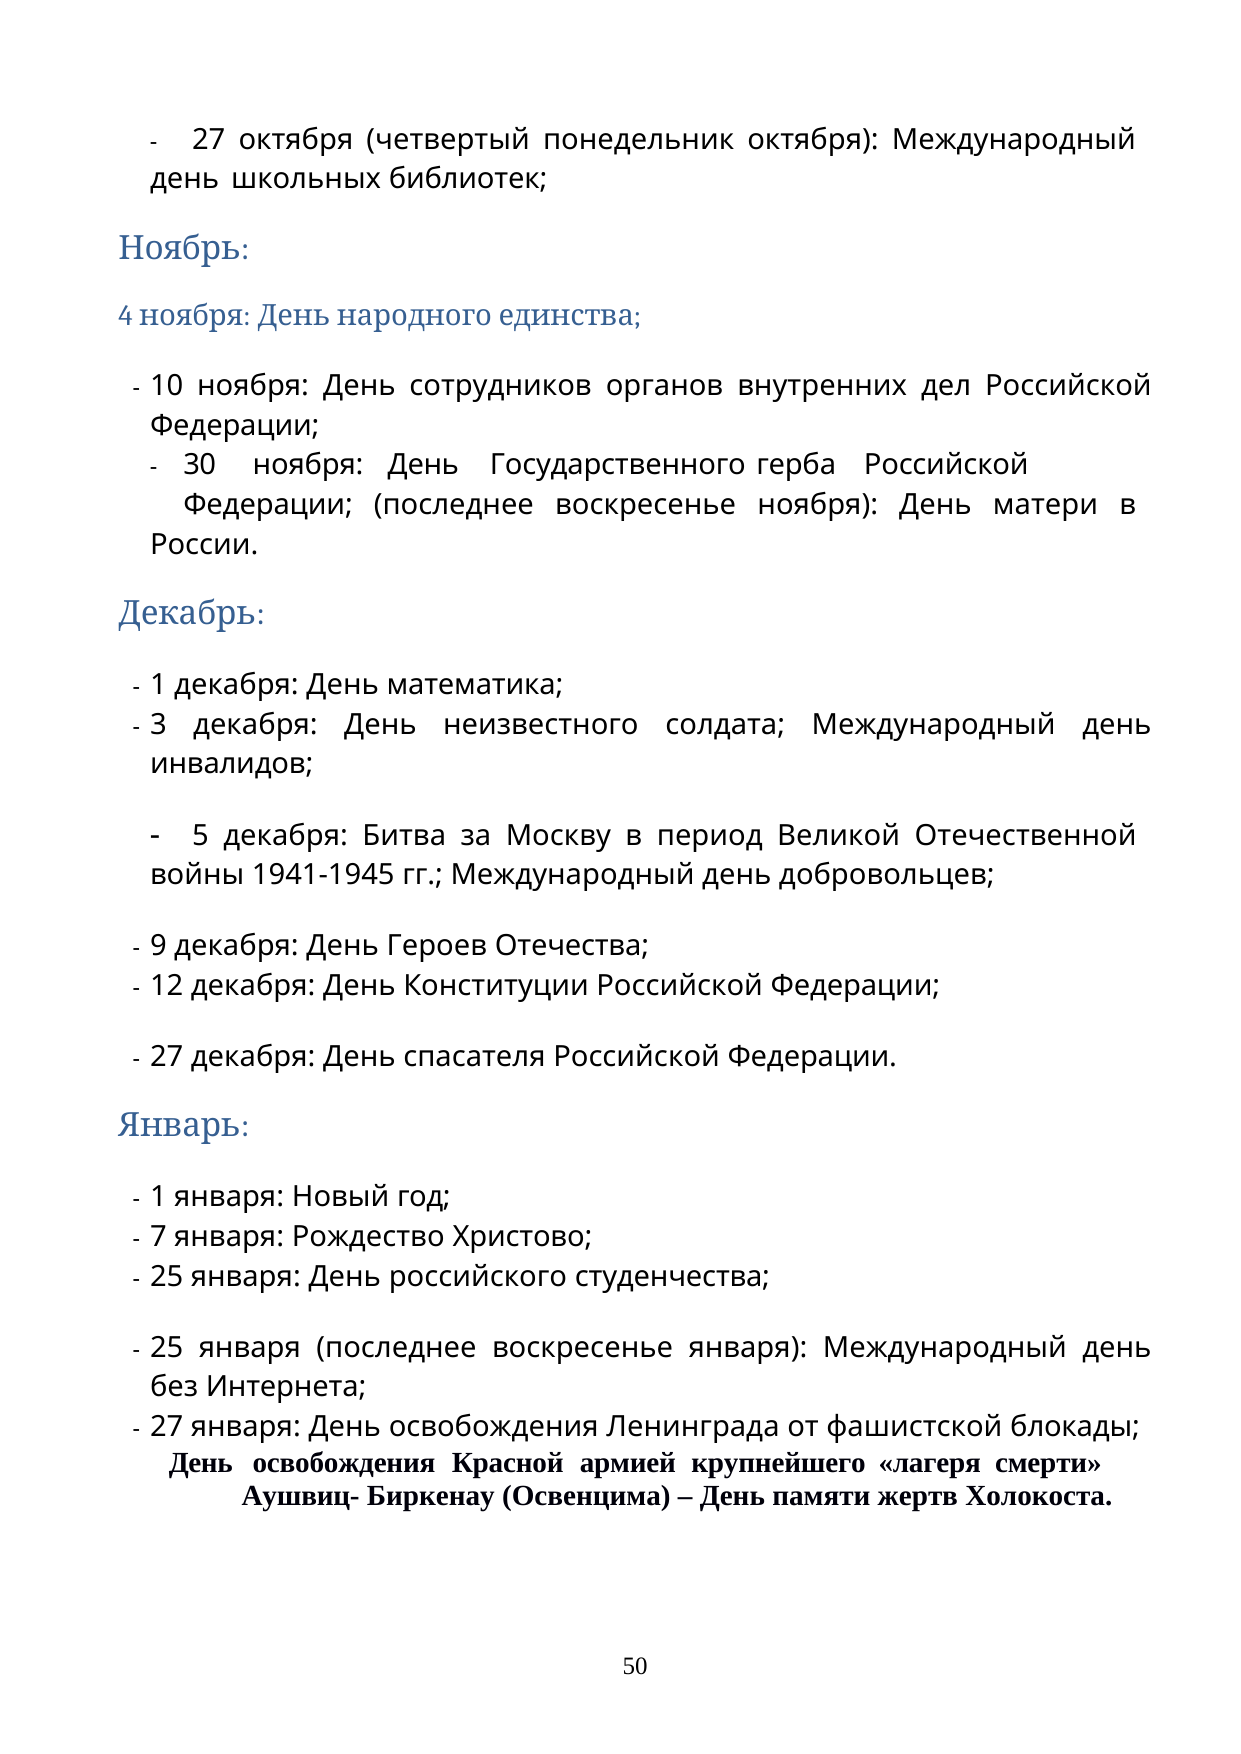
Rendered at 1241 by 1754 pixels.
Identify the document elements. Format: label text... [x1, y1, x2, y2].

list 27 октября (четвертый понедельник октября): Международный день школьных библиотек; [150, 118, 1136, 197]
list 9 декабря: День Героев Отечества; [133, 924, 1152, 964]
list 1 декабря: День математика; [133, 663, 1152, 703]
list 3 декабря: День неизвестного солдата; Международный день инвалидов; [133, 703, 1152, 782]
list 27 декабря: День спасателя Российской Федерации. [133, 1035, 1152, 1074]
list 25 января: День российского студенчества; [133, 1255, 1152, 1295]
list 1 января: Новый год; [133, 1176, 1152, 1215]
list 25 января (последнее воскресенье января): Международный день без Интернета; [133, 1326, 1152, 1405]
list 7 января: Рождество Христово; [133, 1215, 1152, 1255]
text День освобождения Красной армией крупнейшего «лагеря смерти» Аушвиц- Биркенау (Освенцима) – День памяти жертв Холокоста. [133, 1445, 1137, 1512]
subtitle Ноябрь: [118, 229, 1152, 267]
list 12 декабря: День Конституции Российской Федерации; [133, 964, 1152, 1004]
list 5 декабря: Битва за Москву в период Великой Отечественной войны 1941-1945 гг.; Международный день добровольцев; [150, 814, 1137, 893]
subtitle Январь: [118, 1106, 1152, 1145]
list 30 ноября: День Государственного герба Российской Федерации; (последнее воскресенье ноября): День матери в России. [150, 443, 1136, 563]
subtitle Декабрь: [118, 594, 1152, 633]
subtitle 4 ноября: День народного единства; [118, 299, 1152, 333]
list 27 января: День освобождения Ленинграда от фашистской блокады; [133, 1405, 1152, 1445]
list 10 ноября: День сотрудников органов внутренних дел Российской Федерации; [133, 364, 1152, 443]
